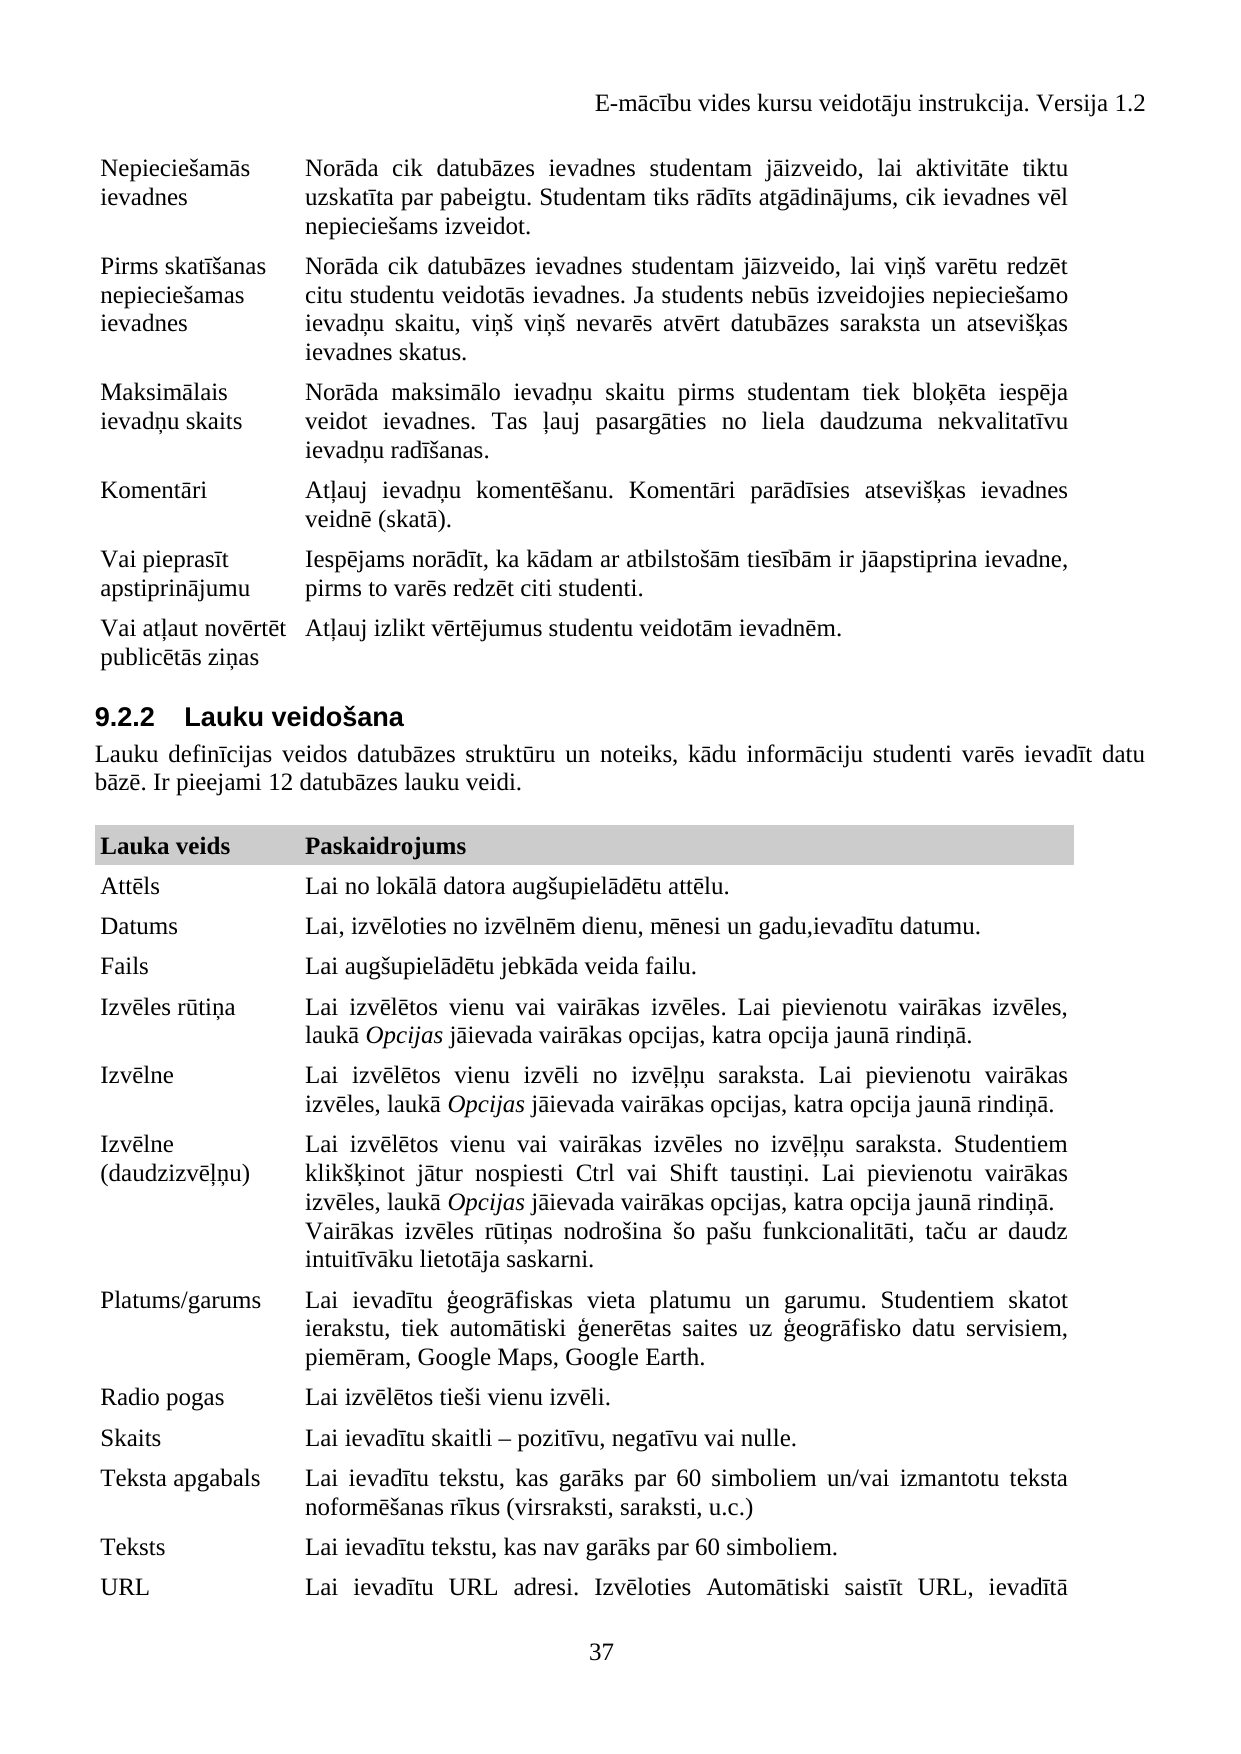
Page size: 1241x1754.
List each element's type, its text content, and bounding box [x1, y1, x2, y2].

table_cell Lai izvēlētos vienu vai vairākas izvēles no izvēļņu saraksta. Studentiem klikšķinot jātur nospiesti Ctrl vai Shift taustiņi. Lai pievienotu vairākas izvēles, laukā Opcijas jāievada vairākas opcijas, katra opcija jaunā rindiņā. Vairākas izvēles rūtiņas nodrošina šo pašu funkcionalitāti, taču ar daudz intuitīvāku lietotāja saskarni. [299, 1124, 1074, 1279]
table_cell Iespējams norādīt, ka kādam ar atbilstošām tiesībām ir jāapstiprina ievadne, pirms to varēs redzēt citi studenti. [299, 538, 1074, 607]
table_cell URL [95, 1566, 299, 1606]
table_cell Attēls [95, 865, 299, 905]
table_cell Nepieciešamās ievadnes [95, 148, 299, 245]
table_cell Maksimālais ievadņu skaits [95, 372, 299, 469]
table_cell Vai pieprasīt apstiprinājumu [95, 538, 299, 607]
table_cell Lai ievadītu ģeogrāfiskas vieta platumu un garumu. Studentiem skatot ierakstu, tiek automātiski ģenerētas saites uz ģeogrāfisko datu servisiem, piemēram, Google Maps, Google Earth. [299, 1279, 1074, 1377]
table_cell Fails [95, 946, 299, 986]
table_cell Lai izvēlētos tieši vienu izvēli. [299, 1377, 1074, 1417]
table_header Paskaidrojums [299, 825, 1074, 865]
text Lauku definīcijas veidos datubāzes struktūru un noteiks, kādu informāciju studenti varēs ievadīt datu bāzē. Ir pieejami 12 datubāzes lauku veidi. [94, 739, 1146, 796]
table_cell Teksta apgabals [95, 1457, 299, 1526]
table_cell Izvēles rūtiņa [95, 986, 299, 1055]
table_cell Lai ievadītu URL adresi. Izvēloties Automātiski saistīt URL, ievadītā [299, 1566, 1074, 1606]
table_cell Pirms skatīšanas nepieciešamas ievadnes [95, 245, 299, 372]
table_cell Norāda cik datubāzes ievadnes studentam jāizveido, lai viņš varētu redzēt citu studentu veidotās ievadnes. Ja students nebūs izveidojies nepieciešamo ievadņu skaitu, viņš viņš nevarēs atvērt datubāzes saraksta un atsevišķas ievadnes skatus. [299, 245, 1074, 372]
table_cell Vai atļaut novērtēt publicētās ziņas [95, 607, 299, 676]
table_header Lauka veids [95, 825, 299, 865]
table_cell Lai augšupielādētu jebkāda veida failu. [299, 946, 1074, 986]
table_cell Radio pogas [95, 1377, 299, 1417]
table_cell Lai, izvēloties no izvēlnēm dienu, mēnesi un gadu,ievadītu datumu. [299, 905, 1074, 946]
table_cell Teksts [95, 1526, 299, 1566]
table_cell Lai ievadītu tekstu, kas nav garāks par 60 simboliem. [299, 1526, 1074, 1566]
subtitle Lauku veidošana [94, 701, 1146, 732]
table_cell Izvēlne (daudzizvēļņu) [95, 1124, 299, 1279]
table_cell Atļauj izlikt vērtējumus studentu veidotām ievadnēm. [299, 607, 1074, 676]
table_cell Lai no lokālā datora augšupielādētu attēlu. [299, 865, 1074, 905]
table_cell Izvēlne [95, 1055, 299, 1124]
table_cell Lai izvēlētos vienu izvēli no izvēļņu saraksta. Lai pievienotu vairākas izvēles, laukā Opcijas jāievada vairākas opcijas, katra opcija jaunā rindiņā. [299, 1055, 1074, 1124]
table_cell Norāda maksimālo ievadņu skaitu pirms studentam tiek bloķēta iespēja veidot ievadnes. Tas ļauj pasargāties no liela daudzuma nekvalitatīvu ievadņu radīšanas. [299, 372, 1074, 469]
table_cell Platums/garums [95, 1279, 299, 1377]
table_cell Atļauj ievadņu komentēšanu. Komentāri parādīsies atsevišķas ievadnes veidnē (skatā). [299, 469, 1074, 538]
table_cell Norāda cik datubāzes ievadnes studentam jāizveido, lai aktivitāte tiktu uzskatīta par pabeigtu. Studentam tiks rādīts atgādinājums, cik ievadnes vēl nepieciešams izveidot. [299, 148, 1074, 245]
table_cell Lai ievadītu tekstu, kas garāks par 60 simboliem un/vai izmantotu teksta noformēšanas rīkus (virsraksti, saraksti, u.c.) [299, 1457, 1074, 1526]
table_cell Datums [95, 905, 299, 946]
table_cell Lai ievadītu skaitli – pozitīvu, negatīvu vai nulle. [299, 1417, 1074, 1457]
table_cell Komentāri [95, 469, 299, 538]
table_cell Lai izvēlētos vienu vai vairākas izvēles. Lai pievienotu vairākas izvēles, laukā Opcijas jāievada vairākas opcijas, katra opcija jaunā rindiņā. [299, 986, 1074, 1055]
table_cell Skaits [95, 1417, 299, 1457]
